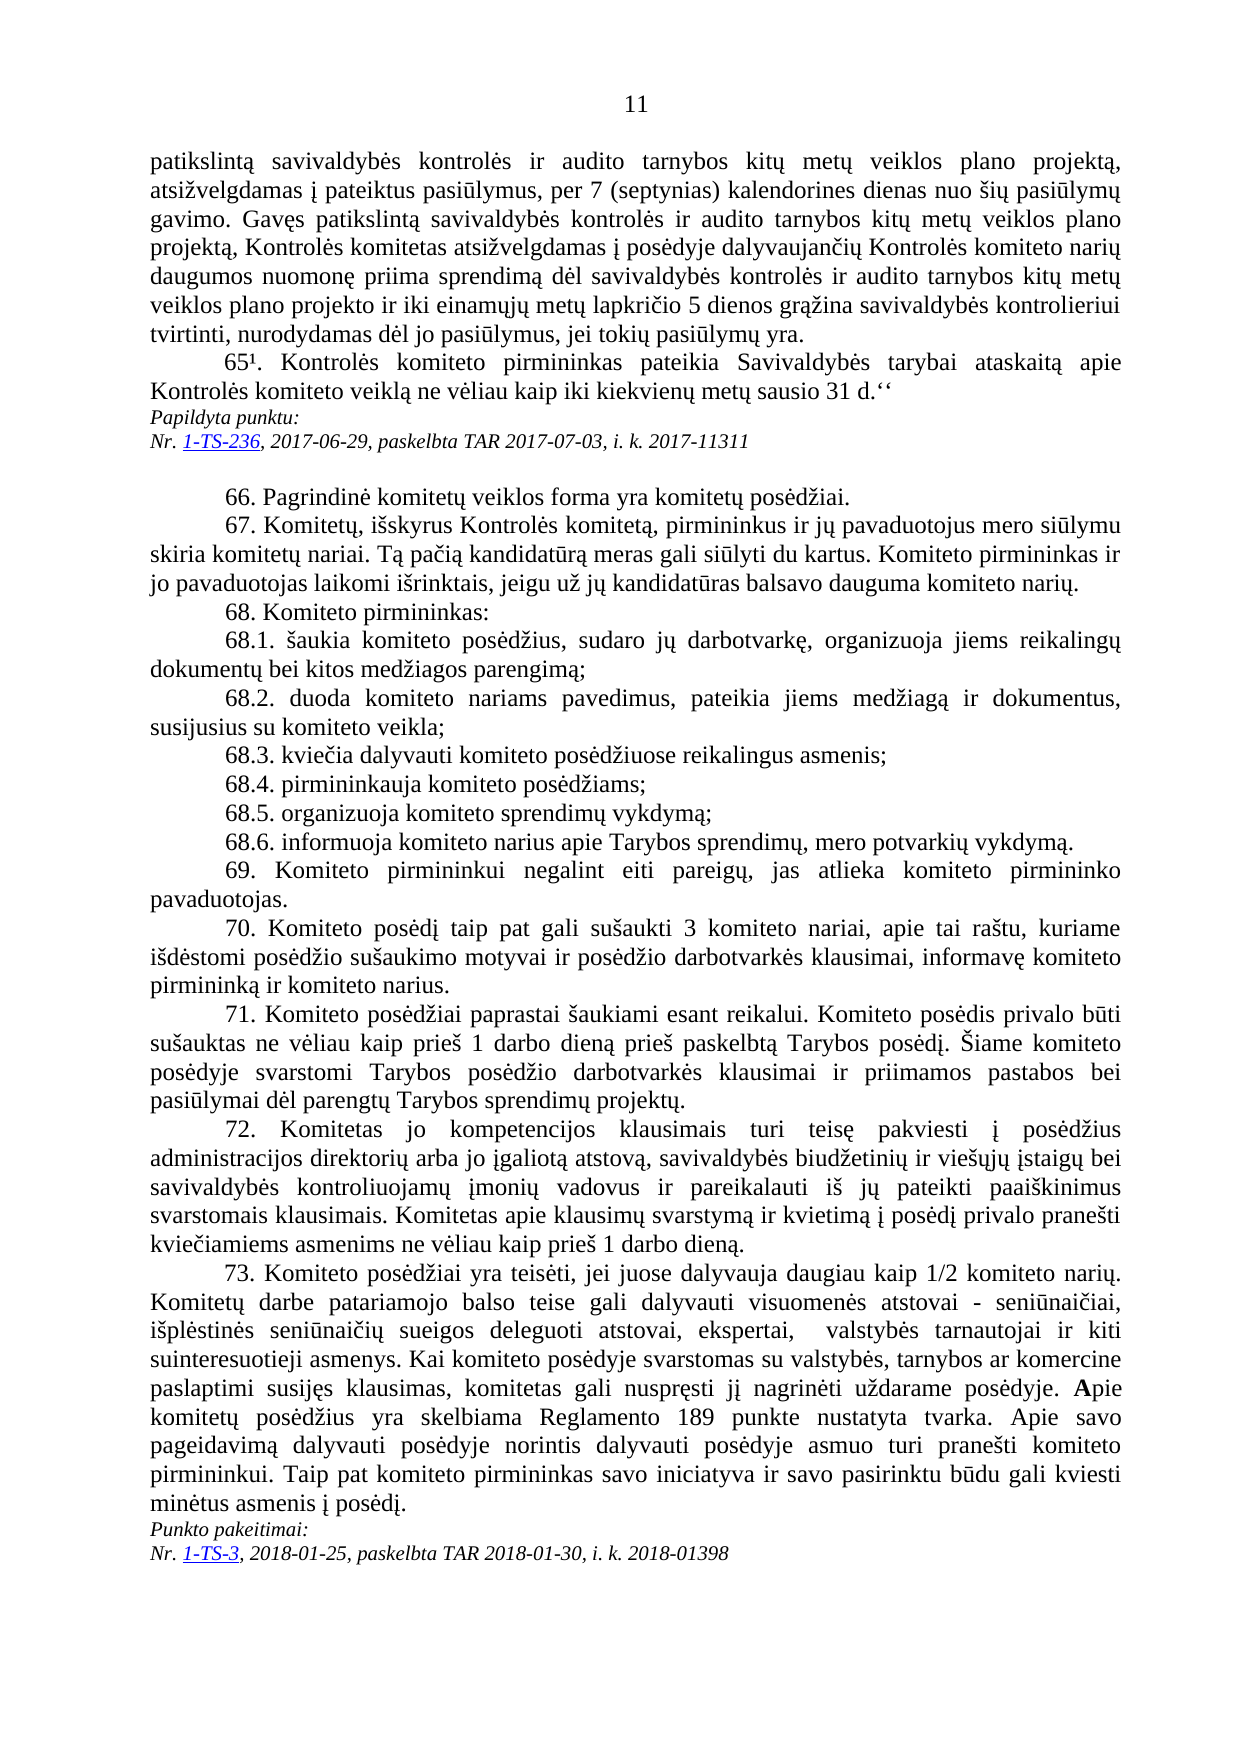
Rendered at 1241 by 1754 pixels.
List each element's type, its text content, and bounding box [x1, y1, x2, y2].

text 65¹. Kontrolės komiteto pirmininkas pateikia Savivaldybės tarybai ataskaitą apie Kontrolės komiteto veiklą ne vėliau kaip iki kiekvienų metų sausio 31 d.‘‘ [150, 347, 1122, 405]
text 67. Komitetų, išskyrus Kontrolės komitetą, pirmininkus ir jų pavaduotojus mero siūlymu skiria komitetų nariai. Tą pačią kandidatūrą meras gali siūlyti du kartus. Komiteto pirmininkas ir jo pavaduotojas laikomi išrinktais, jeigu už jų kandidatūras balsavo dauguma komiteto narių. [150, 511, 1122, 597]
text 68.2. duoda komiteto nariams pavedimus, pateikia jiems medžiagą ir dokumentus, susijusius su komiteto veikla; [150, 683, 1122, 741]
text 73. Komiteto posėdžiai yra teisėti, jei juose dalyvauja daugiau kaip 1/2 komiteto narių. Komitetų darbe patariamojo balso teise gali dalyvauti visuomenės atstovai - seniūnaičiai, išplėstinės seniūnaičių sueigos deleguoti atstovai, ekspertai, valstybės tarnautojai ir kiti suinteresuotieji asmenys. Kai komiteto posėdyje svarstomas su valstybės, tarnybos ar komercine paslaptimi susijęs klausimas, komitetas gali nuspręsti jį nagrinėti uždarame posėdyje. Apie komitetų posėdžius yra skelbiama Reglamento 189 punkte nustatyta tvarka. Apie savo pageidavimą dalyvauti posėdyje norintis dalyvauti posėdyje asmuo turi pranešti komiteto pirmininkui. Taip pat komiteto pirmininkas savo iniciatyva ir savo pasirinktu būdu gali kviesti minėtus asmenis į posėdį. [150, 1258, 1122, 1517]
text Punkto pakeitimai: [150, 1517, 1122, 1541]
text 68.5. organizuoja komiteto sprendimų vykdymą; [150, 798, 1122, 827]
text Papildyta punktu: [150, 405, 1122, 429]
text 68.3. kviečia dalyvauti komiteto posėdžiuose reikalingus asmenis; [150, 741, 1122, 769]
text 69. Komiteto pirmininkui negalint eiti pareigų, jas atlieka komiteto pirmininko pavaduotojas. [150, 856, 1122, 913]
text 70. Komiteto posėdį taip pat gali sušaukti 3 komiteto nariai, apie tai raštu, kuriame išdėstomi posėdžio sušaukimo motyvai ir posėdžio darbotvarkės klausimai, informavę komiteto pirmininką ir komiteto narius. [150, 913, 1122, 999]
text 68.4. pirmininkauja komiteto posėdžiams; [150, 769, 1122, 798]
text 68.6. informuoja komiteto narius apie Tarybos sprendimų, mero potvarkių vykdymą. [150, 827, 1122, 856]
text patikslintą savivaldybės kontrolės ir audito tarnybos kitų metų veiklos plano projektą, atsižvelgdamas į pateiktus pasiūlymus, per 7 (septynias) kalendorines dienas nuo šių pasiūlymų gavimo. Gavęs patikslintą savivaldybės kontrolės ir audito tarnybos kitų metų veiklos plano projektą, Kontrolės komitetas atsižvelgdamas į posėdyje dalyvaujančių Kontrolės komiteto narių daugumos nuomonę priima sprendimą dėl savivaldybės kontrolės ir audito tarnybos kitų metų veiklos plano projekto ir iki einamųjų metų lapkričio 5 dienos grąžina savivaldybės kontrolieriui tvirtinti, nurodydamas dėl jo pasiūlymus, jei tokių pasiūlymų yra. [150, 146, 1122, 347]
text Nr. 1-TS-3, 2018-01-25, paskelbta TAR 2018-01-30, i. k. 2018-01398 [150, 1541, 1122, 1565]
text 68.1. šaukia komiteto posėdžius, sudaro jų darbotvarkę, organizuoja jiems reikalingų dokumentų bei kitos medžiagos parengimą; [150, 626, 1122, 683]
text 68. Komiteto pirmininkas: [150, 597, 1122, 626]
text 72. Komitetas jo kompetencijos klausimais turi teisę pakviesti į posėdžius administracijos direktorių arba jo įgaliotą atstovą, savivaldybės biudžetinių ir viešųjų įstaigų bei savivaldybės kontroliuojamų įmonių vadovus ir pareikalauti iš jų pateikti paaiškinimus svarstomais klausimais. Komitetas apie klausimų svarstymą ir kvietimą į posėdį privalo pranešti kviečiamiems asmenims ne vėliau kaip prieš 1 darbo dieną. [150, 1114, 1122, 1258]
text Nr. 1-TS-236, 2017-06-29, paskelbta TAR 2017-07-03, i. k. 2017-11311 [150, 429, 1122, 453]
text 66. Pagrindinė komitetų veiklos forma yra komitetų posėdžiai. [150, 482, 1122, 511]
text 71. Komiteto posėdžiai paprastai šaukiami esant reikalui. Komiteto posėdis privalo būti sušauktas ne vėliau kaip prieš 1 darbo dieną prieš paskelbtą Tarybos posėdį. Šiame komiteto posėdyje svarstomi Tarybos posėdžio darbotvarkės klausimai ir priimamos pastabos bei pasiūlymai dėl parengtų Tarybos sprendimų projektų. [150, 999, 1122, 1114]
